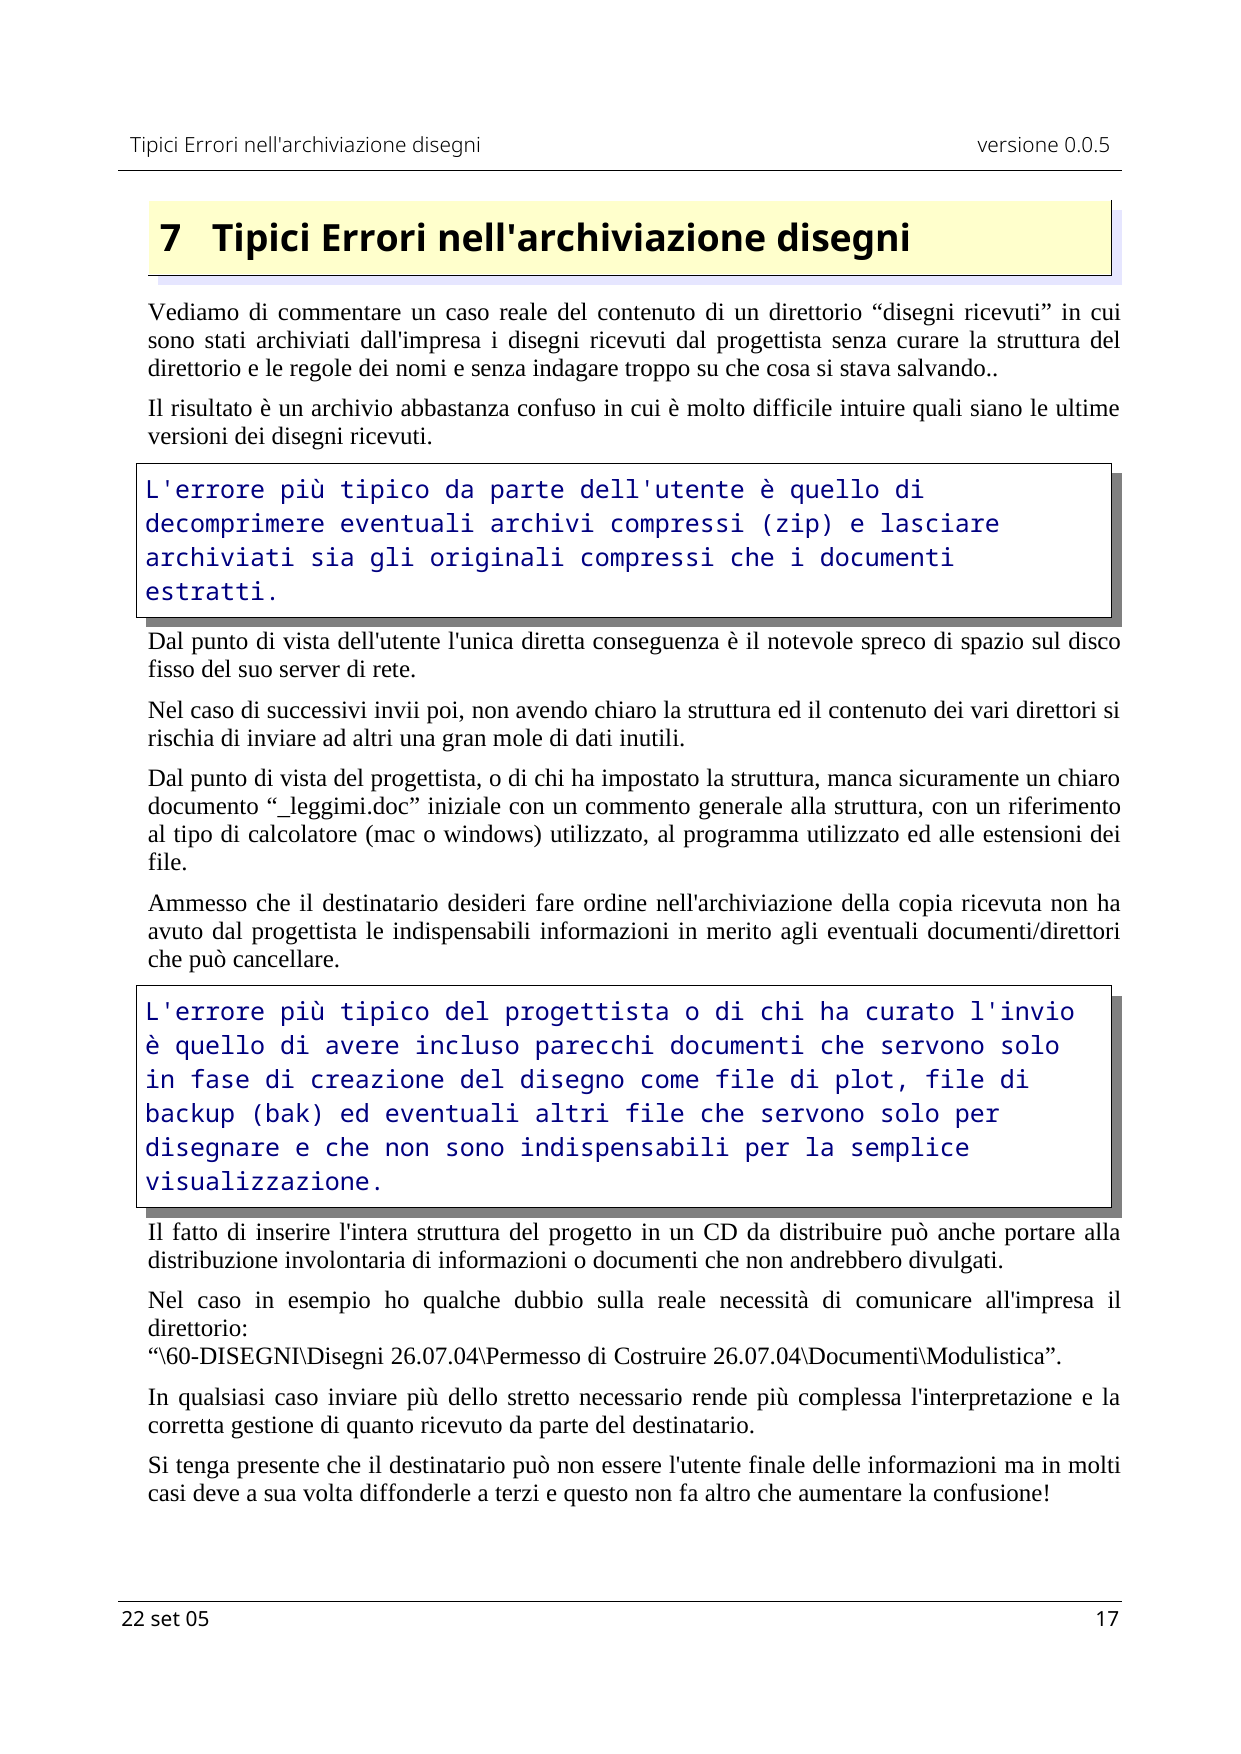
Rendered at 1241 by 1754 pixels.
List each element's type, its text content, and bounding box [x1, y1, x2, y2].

text L'errore più tipico del progettista o di chi ha curato l'invio è quello di avere incluso parecchi documenti che servono solo in fase di creazione del disegno come file di plot, file di backup (bak) ed eventuali altri file che servono solo per disegnare e che non sono indispensabili per la semplice visualizzazione. [137, 986, 1111, 1207]
text Il risultato è un archivio abbastanza confuso in cui è molto difficile intuire quali siano le ultime versioni dei disegni ricevuti. [148, 394, 1122, 450]
text Il fatto di inserire l'intera struttura del progetto in un CD da distribuire può anche portare alla distribuzione involontaria di informazioni o documenti che non andrebbero divulgati. [148, 1218, 1122, 1274]
text Si tenga presente che il destinatario può non essere l'utente finale delle informazioni ma in molti casi deve a sua volta diffonderle a terzi e questo non fa altro che aumentare la confusione! [148, 1451, 1122, 1507]
text Dal punto di vista dell'utente l'unica diretta conseguenza è il notevole spreco di spazio sul disco fisso del suo server di rete. [148, 627, 1122, 683]
text L'errore più tipico da parte dell'utente è quello di decomprimere eventuali archivi compressi (zip) e lasciare archiviati sia gli originali compressi che i documenti estratti. [137, 464, 1111, 617]
subtitle Tipici Errori nell'archiviazione disegni [149, 201, 1111, 274]
text In qualsiasi caso inviare più dello stretto necessario rende più complessa l'interpretazione e la corretta gestione di quanto ricevuto da parte del destinatario. [148, 1383, 1122, 1439]
text Nel caso di successivi invii poi, non avendo chiaro la struttura ed il contenuto dei vari direttori si rischia di inviare ad altri una gran mole di dati inutili. [148, 696, 1122, 752]
text Vediamo di commentare un caso reale del contenuto di un direttorio “disegni ricevuti” in cui sono stati archiviati dall'impresa i disegni ricevuti dal progettista senza curare la struttura del direttorio e le regole dei nomi e senza indagare troppo su che cosa si stava salvando.. [148, 298, 1122, 382]
text Ammesso che il destinatario desideri fare ordine nell'archiviazione della copia ricevuta non ha avuto dal progettista le indispensabili informazioni in merito agli eventuali documenti/direttori che può cancellare. [148, 889, 1122, 973]
text Nel caso in esempio ho qualche dubbio sulla reale necessità di comunicare all'impresa il direttorio: “\60-DISEGNI\Disegni 26.07.04\Permesso di Costruire 26.07.04\Documenti\Modulistica”. [148, 1286, 1122, 1370]
text Dal punto di vista del progettista, o di chi ha impostato la struttura, manca sicuramente un chiaro documento “_leggimi.doc” iniziale con un commento generale alla struttura, con un riferimento al tipo di calcolatore (mac o windows) utilizzato, al programma utilizzato ed alle estensioni dei file. [148, 764, 1122, 876]
